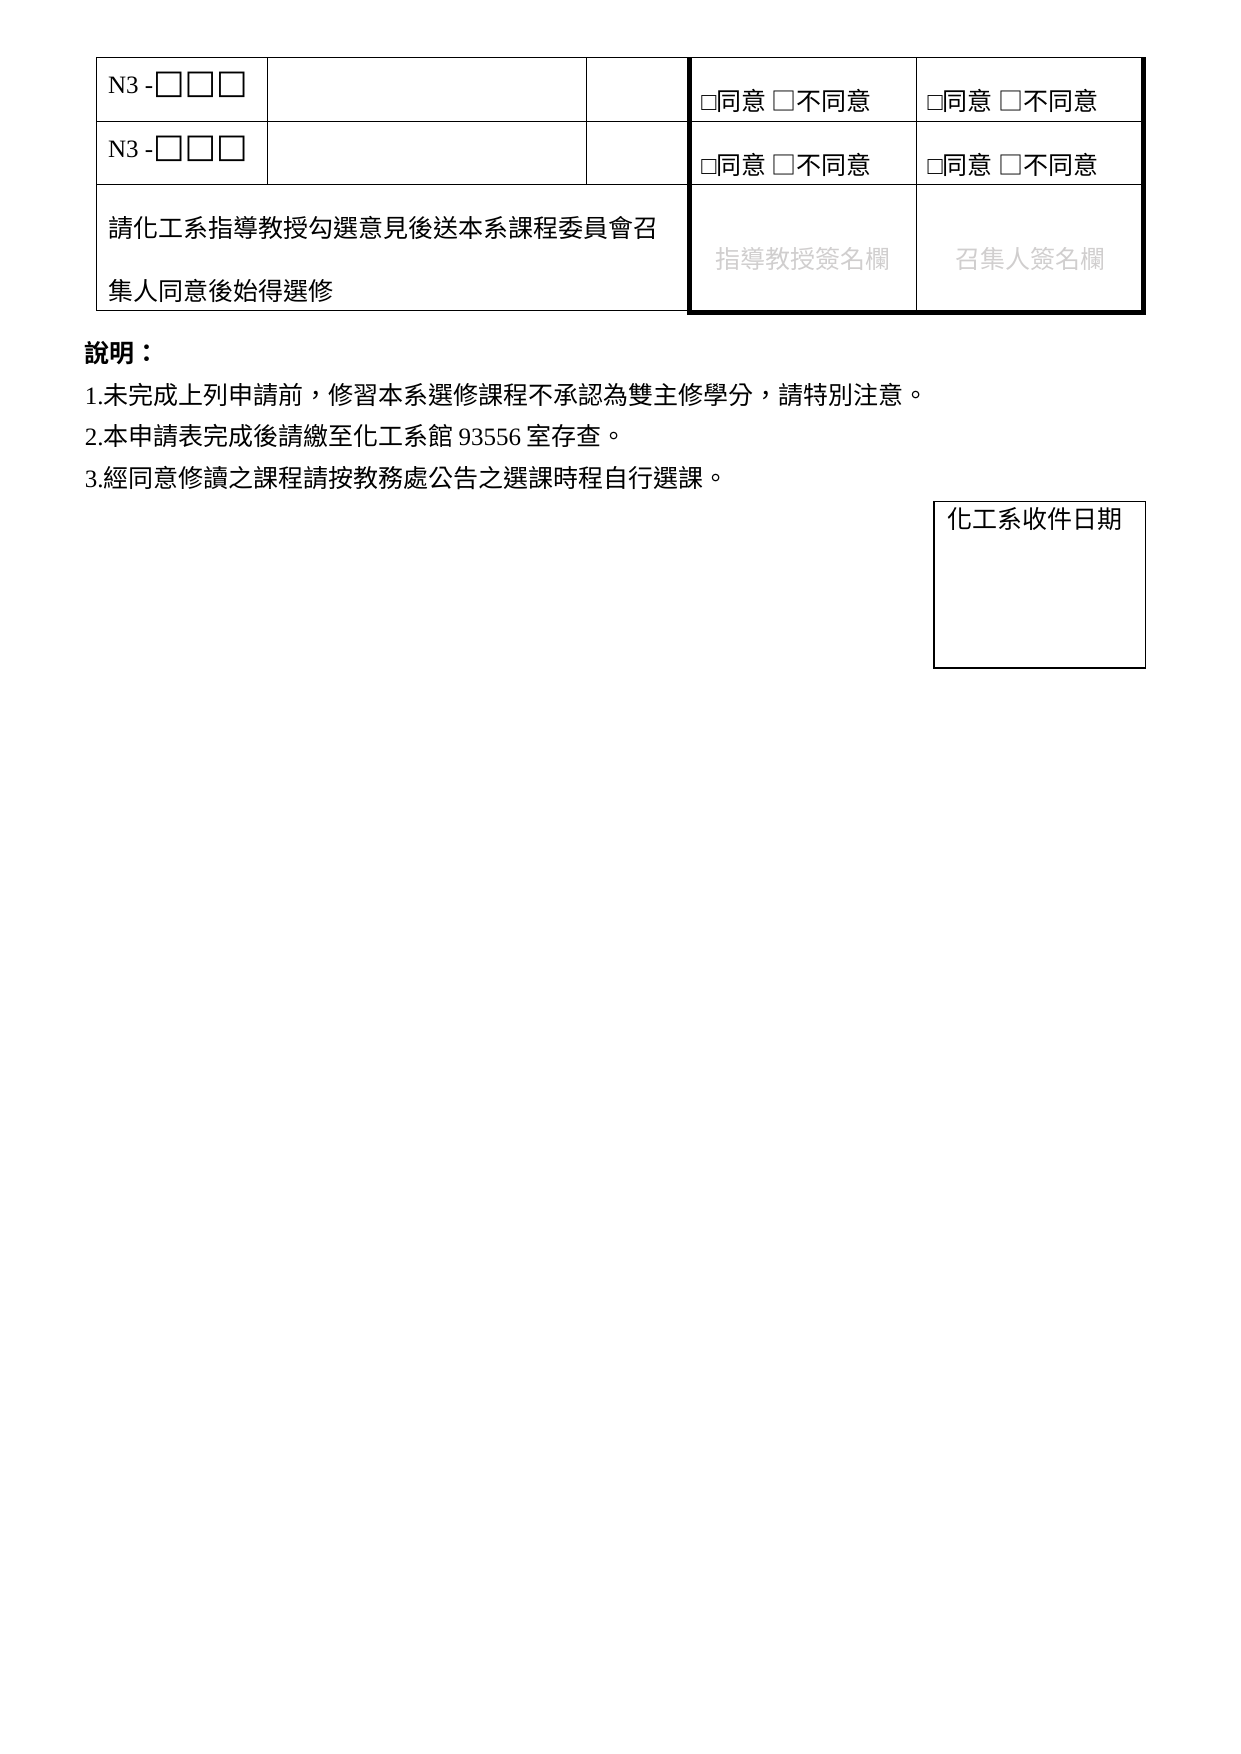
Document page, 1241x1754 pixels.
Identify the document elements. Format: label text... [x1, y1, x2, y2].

text 2.本申請表完成後請繳至化工系館93556室存查。 [84, 417, 1122, 453]
table_cell [268, 122, 586, 184]
table_cell 召集人簽名欄 [917, 185, 1141, 310]
table_cell 指導教授簽名欄 [692, 185, 916, 310]
text 3.經同意修讀之課程請按教務處公告之選課時程自行選課。 [84, 458, 1122, 494]
table_cell [587, 58, 687, 121]
table_cell □同意 □不同意 [917, 122, 1141, 184]
text 說明： [84, 334, 1122, 370]
table_cell □同意 □不同意 [692, 122, 916, 184]
text 化工系收件日期 [84, 499, 1122, 536]
table_cell 請化工系指導教授勾選意見後送本系課程委員會召集人同意後始得選修 [97, 185, 687, 310]
table_cell □同意 □不同意 [917, 58, 1141, 121]
text 1.未完成上列申請前，修習本系選修課程不承認為雙主修學分，請特別注意。 [84, 375, 1122, 411]
table_cell [587, 122, 687, 184]
table_cell N3 -□□□ [97, 58, 267, 121]
table_cell □同意 □不同意 [692, 58, 916, 121]
table_cell [268, 58, 586, 121]
table_cell N3 -□□□ [97, 122, 267, 184]
